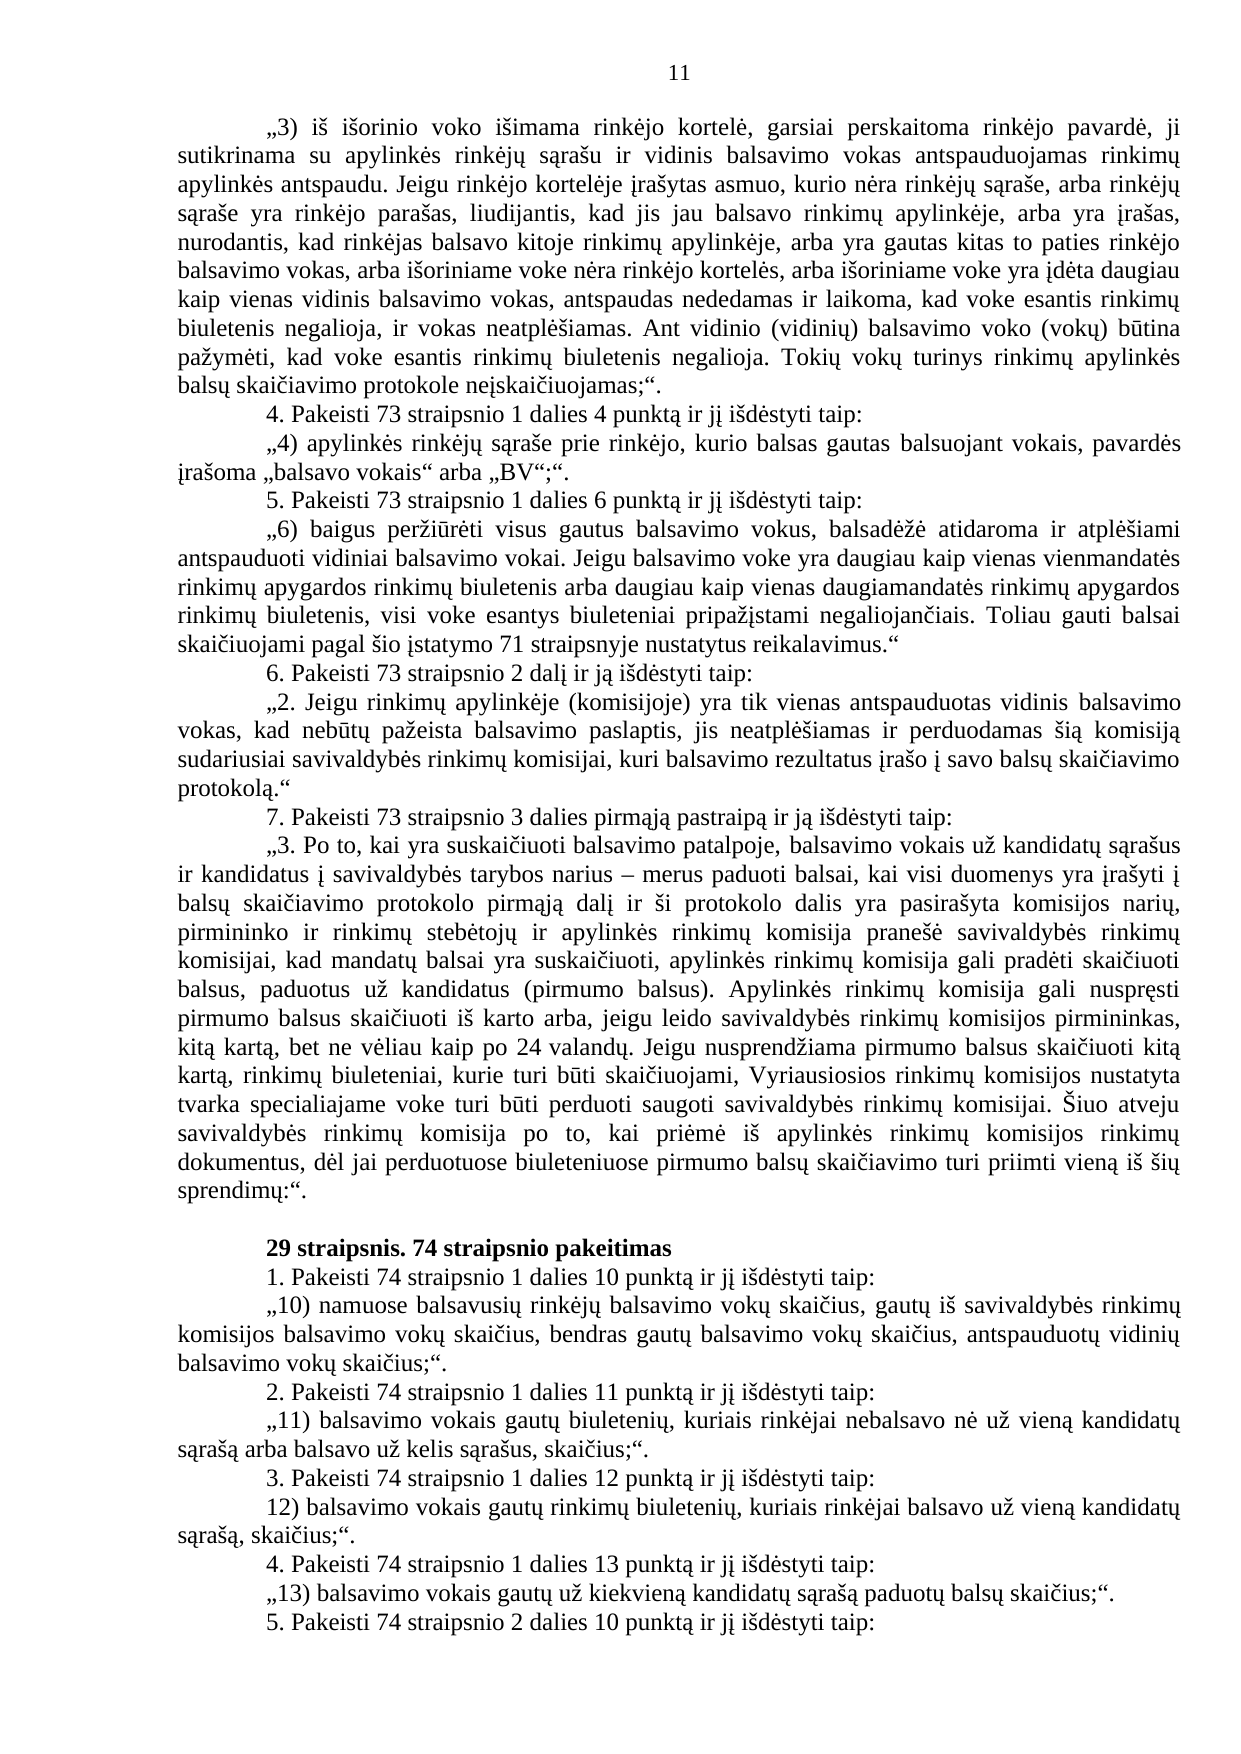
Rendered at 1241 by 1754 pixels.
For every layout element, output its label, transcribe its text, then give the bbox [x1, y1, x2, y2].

text „3. Po to, kai yra suskaičiuoti balsavimo patalpoje, balsavimo vokais už kandidatų sąrašus ir kandidatus į savivaldybės tarybos narius – merus paduoti balsai, kai visi duomenys yra įrašyti į balsų skaičiavimo protokolo pirmąją dalį ir ši protokolo dalis yra pasirašyta komisijos narių, pirmininko ir rinkimų stebėtojų ir apylinkės rinkimų komisija pranešė savivaldybės rinkimų komisijai, kad mandatų balsai yra suskaičiuoti, apylinkės rinkimų komisija gali pradėti skaičiuoti balsus, paduotus už kandidatus (pirmumo balsus). Apylinkės rinkimų komisija gali nuspręsti pirmumo balsus skaičiuoti iš karto arba, jeigu leido savivaldybės rinkimų komisijos pirmininkas, kitą kartą, bet ne vėliau kaip po 24 valandų. Jeigu nusprendžiama pirmumo balsus skaičiuoti kitą kartą, rinkimų biuleteniai, kurie turi būti skaičiuojami, Vyriausiosios rinkimų komisijos nustatyta tvarka specialiajame voke turi būti perduoti saugoti savivaldybės rinkimų komisijai. Šiuo atveju savivaldybės rinkimų komisija po to, kai priėmė iš apylinkės rinkimų komisijos rinkimų dokumentus, dėl jai perduotuose biuleteniuose pirmumo balsų skaičiavimo turi priimti vieną iš šių sprendimų:“. [177, 831, 1181, 1204]
text „2. Jeigu rinkimų apylinkėje (komisijoje) yra tik vienas antspauduotas vidinis balsavimo vokas, kad nebūtų pažeista balsavimo paslaptis, jis neatplėšiamas ir perduodamas šią komisiją sudariusiai savivaldybės rinkimų komisijai, kuri balsavimo rezultatus įrašo į savo balsų skaičiavimo protokolą.“ [177, 687, 1181, 802]
text 5. Pakeisti 73 straipsnio 1 dalies 6 punktą ir jį išdėstyti taip: [177, 486, 1181, 514]
text 4. Pakeisti 73 straipsnio 1 dalies 4 punktą ir jį išdėstyti taip: [177, 399, 1181, 428]
text 7. Pakeisti 73 straipsnio 3 dalies pirmąją pastraipą ir ją išdėstyti taip: [177, 802, 1181, 831]
text 1. Pakeisti 74 straipsnio 1 dalies 10 punktą ir jį išdėstyti taip: [177, 1262, 1181, 1291]
text „6) baigus peržiūrėti visus gautus balsavimo vokus, balsadėžė atidaroma ir atplėšiami antspauduoti vidiniai balsavimo vokai. Jeigu balsavimo voke yra daugiau kaip vienas vienmandatės rinkimų apygardos rinkimų biuletenis arba daugiau kaip vienas daugiamandatės rinkimų apygardos rinkimų biuletenis, visi voke esantys biuleteniai pripažįstami negaliojančiais. Toliau gauti balsai skaičiuojami pagal šio įstatymo 71 straipsnyje nustatytus reikalavimus.“ [177, 514, 1181, 658]
text 6. Pakeisti 73 straipsnio 2 dalį ir ją išdėstyti taip: [177, 658, 1181, 687]
text 3. Pakeisti 74 straipsnio 1 dalies 12 punktą ir jį išdėstyti taip: [177, 1463, 1181, 1492]
text „11) balsavimo vokais gautų biuletenių, kuriais rinkėjai nebalsavo nė už vieną kandidatų sąrašą arba balsavo už kelis sąrašus, skaičius;“. [177, 1406, 1181, 1463]
text „4) apylinkės rinkėjų sąraše prie rinkėjo, kurio balsas gautas balsuojant vokais, pavardės įrašoma „balsavo vokais“ arba „BV“;“. [177, 428, 1181, 486]
text 2. Pakeisti 74 straipsnio 1 dalies 11 punktą ir jį išdėstyti taip: [177, 1377, 1181, 1406]
text „13) balsavimo vokais gautų už kiekvieną kandidatų sąrašą paduotų balsų skaičius;“. [177, 1578, 1181, 1607]
text 4. Pakeisti 74 straipsnio 1 dalies 13 punktą ir jį išdėstyti taip: [177, 1549, 1181, 1578]
text 5. Pakeisti 74 straipsnio 2 dalies 10 punktą ir jį išdėstyti taip: [177, 1607, 1181, 1636]
text „3) iš išorinio voko išimama rinkėjo kortelė, garsiai perskaitoma rinkėjo pavardė, ji sutikrinama su apylinkės rinkėjų sąrašu ir vidinis balsavimo vokas antspauduojamas rinkimų apylinkės antspaudu. Jeigu rinkėjo kortelėje įrašytas asmuo, kurio nėra rinkėjų sąraše, arba rinkėjų sąraše yra rinkėjo parašas, liudijantis, kad jis jau balsavo rinkimų apylinkėje, arba yra įrašas, nurodantis, kad rinkėjas balsavo kitoje rinkimų apylinkėje, arba yra gautas kitas to paties rinkėjo balsavimo vokas, arba išoriniame voke nėra rinkėjo kortelės, arba išoriniame voke yra įdėta daugiau kaip vienas vidinis balsavimo vokas, antspaudas nededamas ir laikoma, kad voke esantis rinkimų biuletenis negalioja, ir vokas neatplėšiamas. Ant vidinio (vidinių) balsavimo voko (vokų) būtina pažymėti, kad voke esantis rinkimų biuletenis negalioja. Tokių vokų turinys rinkimų apylinkės balsų skaičiavimo protokole neįskaičiuojamas;“. [177, 112, 1181, 399]
text 29 straipsnis. 74 straipsnio pakeitimas [177, 1233, 1181, 1262]
text „10) namuose balsavusių rinkėjų balsavimo vokų skaičius, gautų iš savivaldybės rinkimų komisijos balsavimo vokų skaičius, bendras gautų balsavimo vokų skaičius, antspauduotų vidinių balsavimo vokų skaičius;“. [177, 1291, 1181, 1377]
text 12) balsavimo vokais gautų rinkimų biuletenių, kuriais rinkėjai balsavo už vieną kandidatų sąrašą, skaičius;“. [177, 1492, 1181, 1549]
